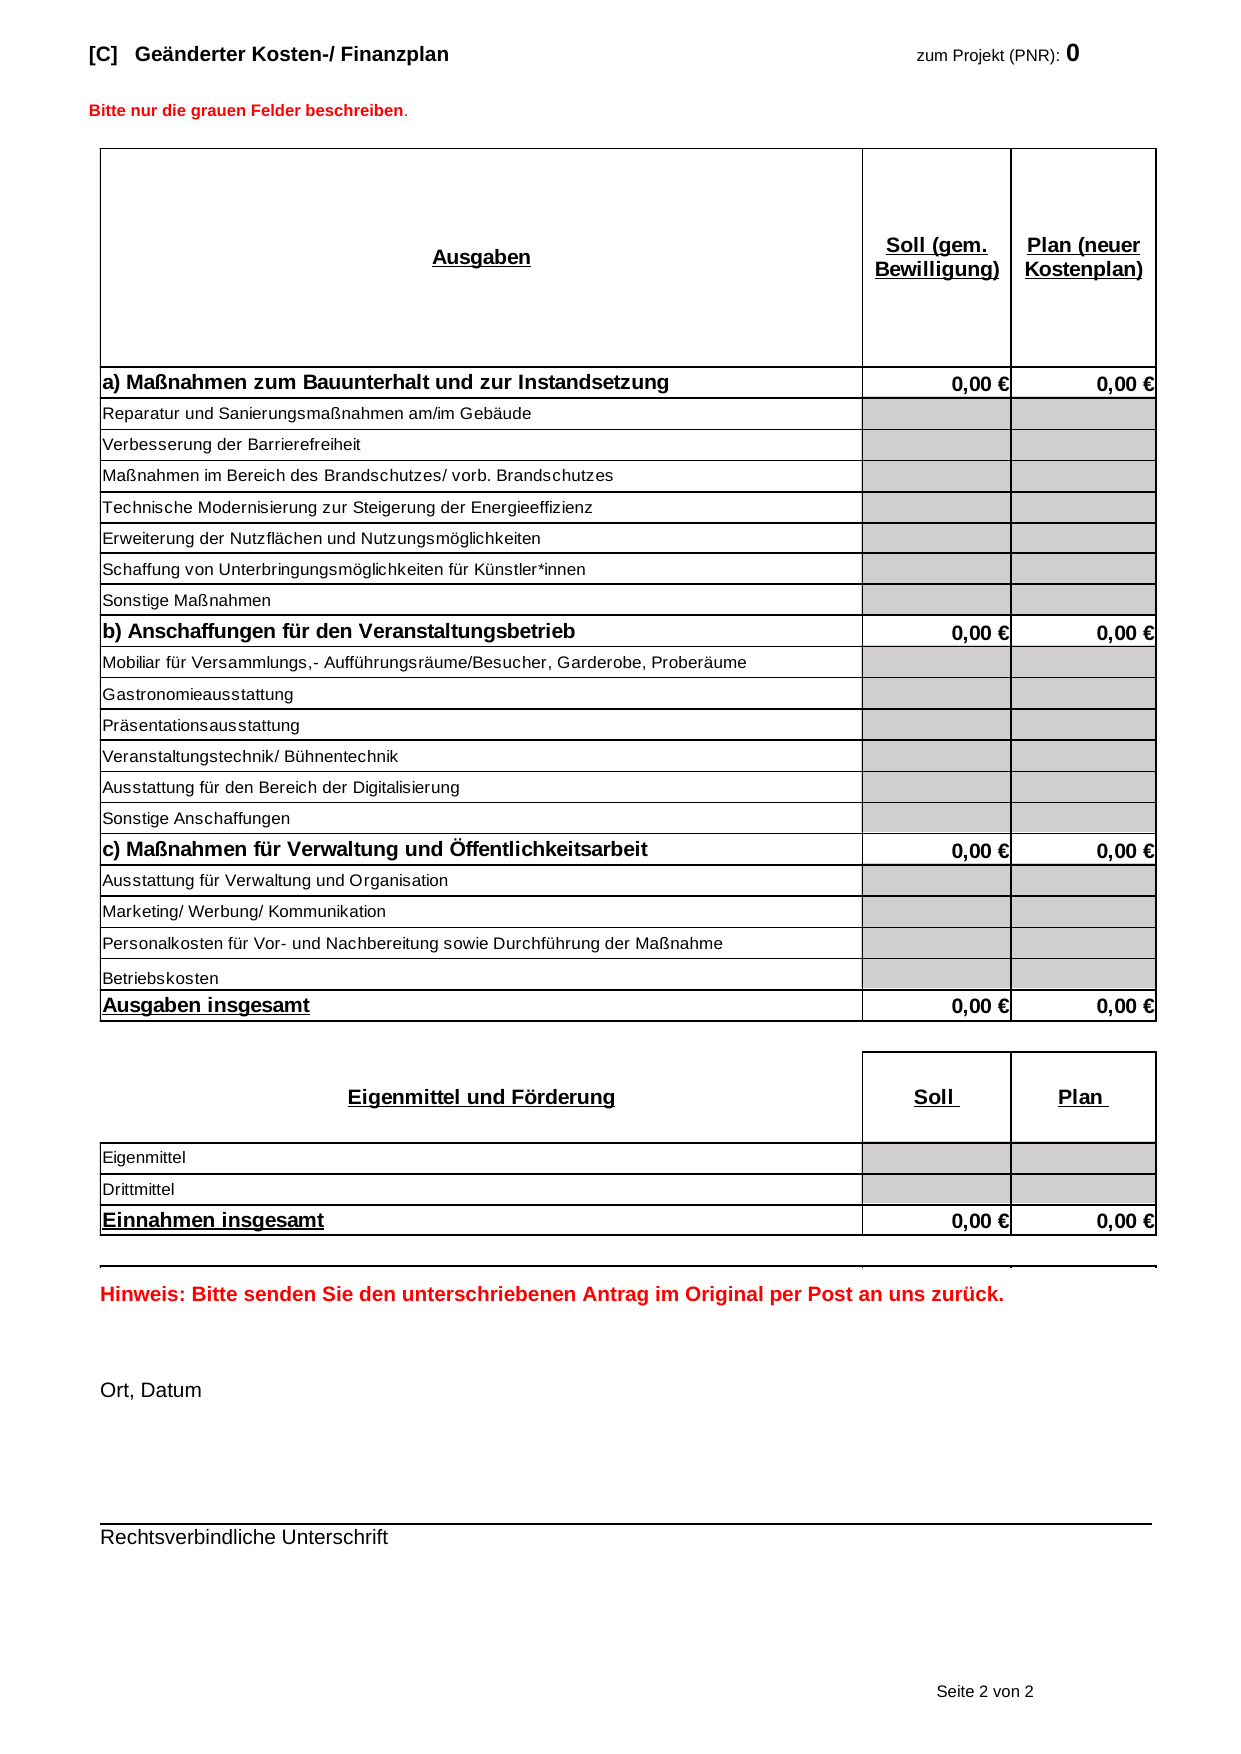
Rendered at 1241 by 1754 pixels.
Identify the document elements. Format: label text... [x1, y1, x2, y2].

list Rechtsverbindliche Unterschrift [100, 1525, 1152, 1549]
list Ort, Datum [100, 1377, 1152, 1401]
list Bitte nur die grauen Felder beschreiben. [89, 101, 1152, 120]
list [C] Geänderter Kosten-/ Finanzplan zum Projekt (PNR): 0 [89, 38, 1152, 67]
list Hinweis: Bitte senden Sie den unterschriebenen Antrag im Original per Post an uns zurück. [100, 1282, 1152, 1306]
